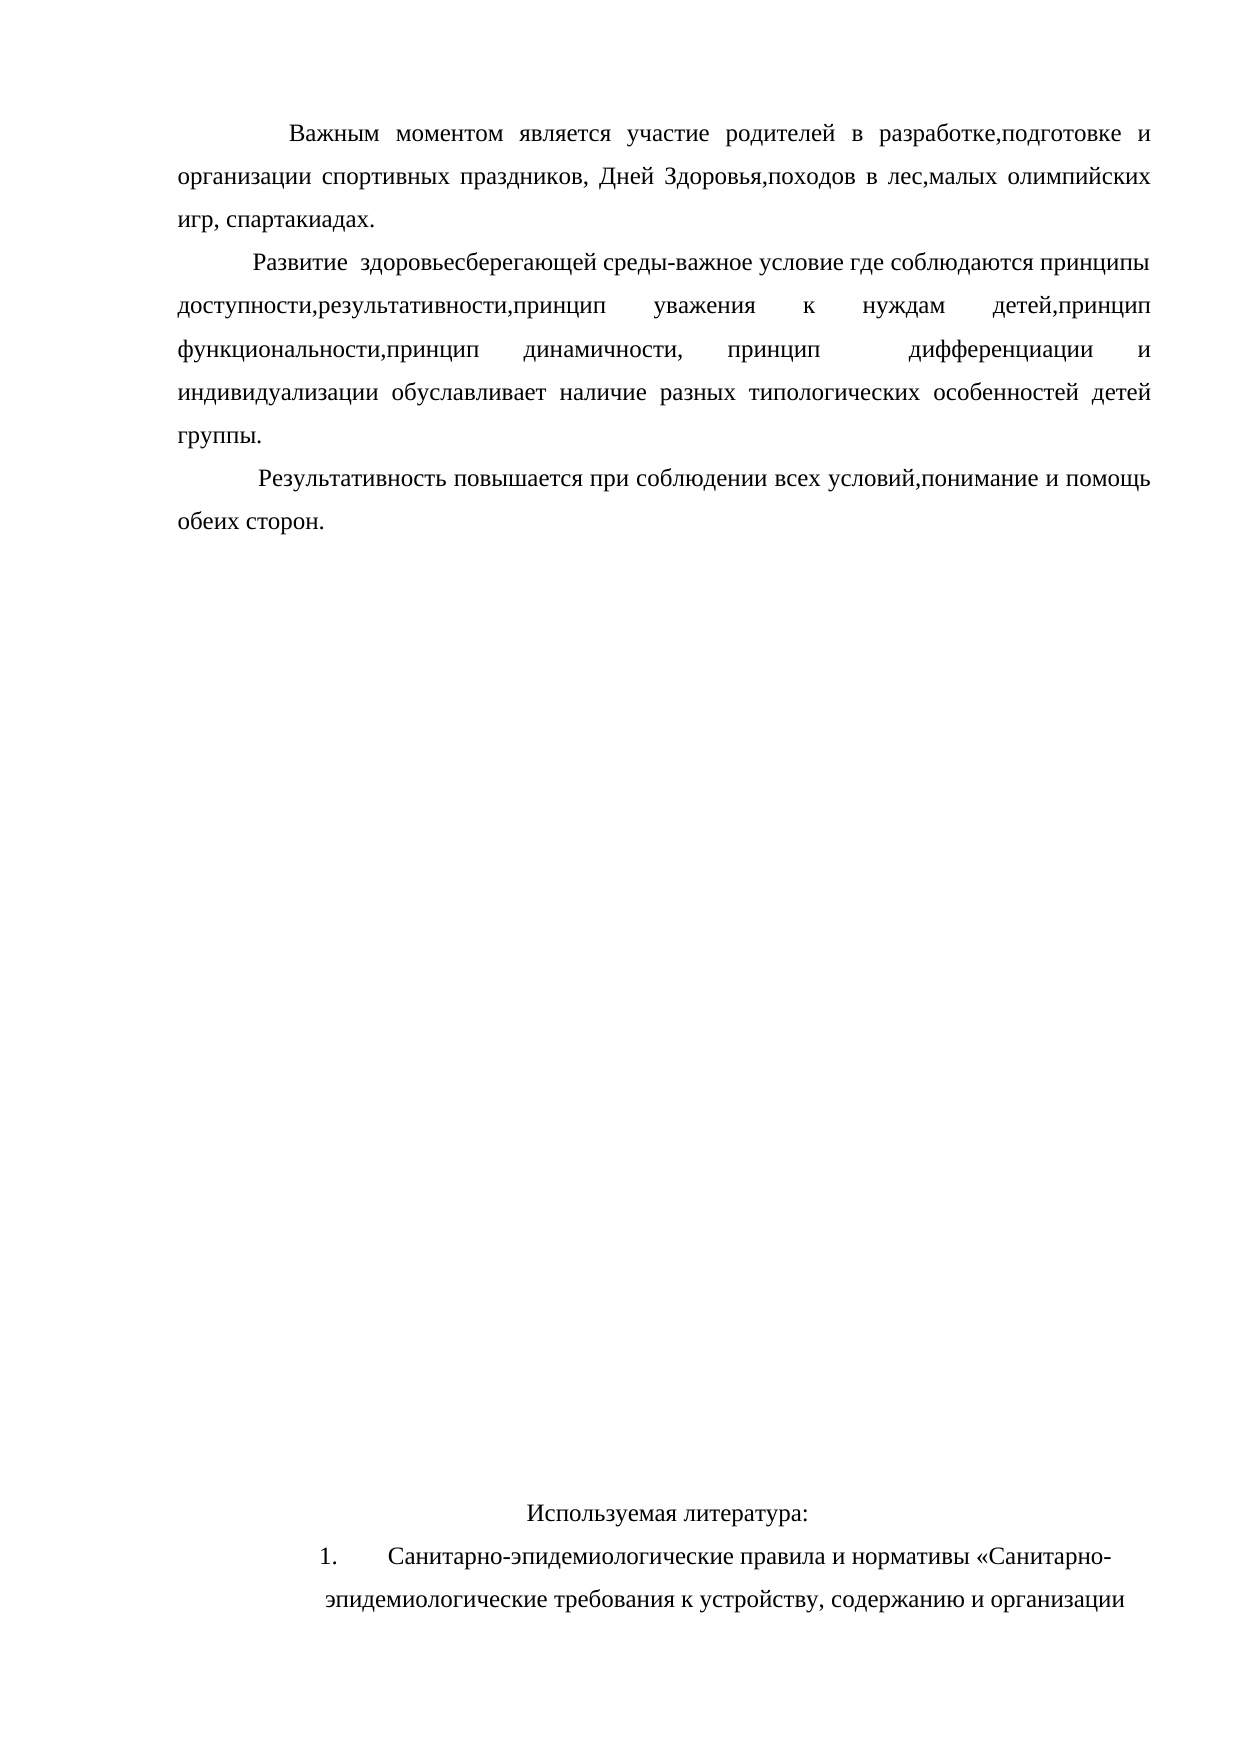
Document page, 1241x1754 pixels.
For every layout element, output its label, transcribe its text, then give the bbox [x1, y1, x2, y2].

text Развитие здоровьесберегающей среды-важное условие где соблюдаются принципы доступности,результативности,принцип уважения к нуждам детей,принцип функциональности,принцип динамичности, принцип дифференциации и индивидуализации обуславливает наличие разных типологических особенностей детей группы. [177, 247, 1152, 449]
text 1. Санитарно-эпидемиологические правила и нормативы «Санитарно-эпидемиологические требования к устройству, содержанию и организации [319, 1541, 1158, 1613]
text Результативность повышается при соблюдении всех условий,понимание и помощь обеих сторон. [177, 463, 1152, 535]
text Используемая литература: [177, 1498, 1152, 1527]
text Важным моментом является участие родителей в разработке,подготовке и организации спортивных праздников, Дней Здоровья,походов в лес,малых олимпийских игр, спартакиадах. [177, 118, 1152, 233]
